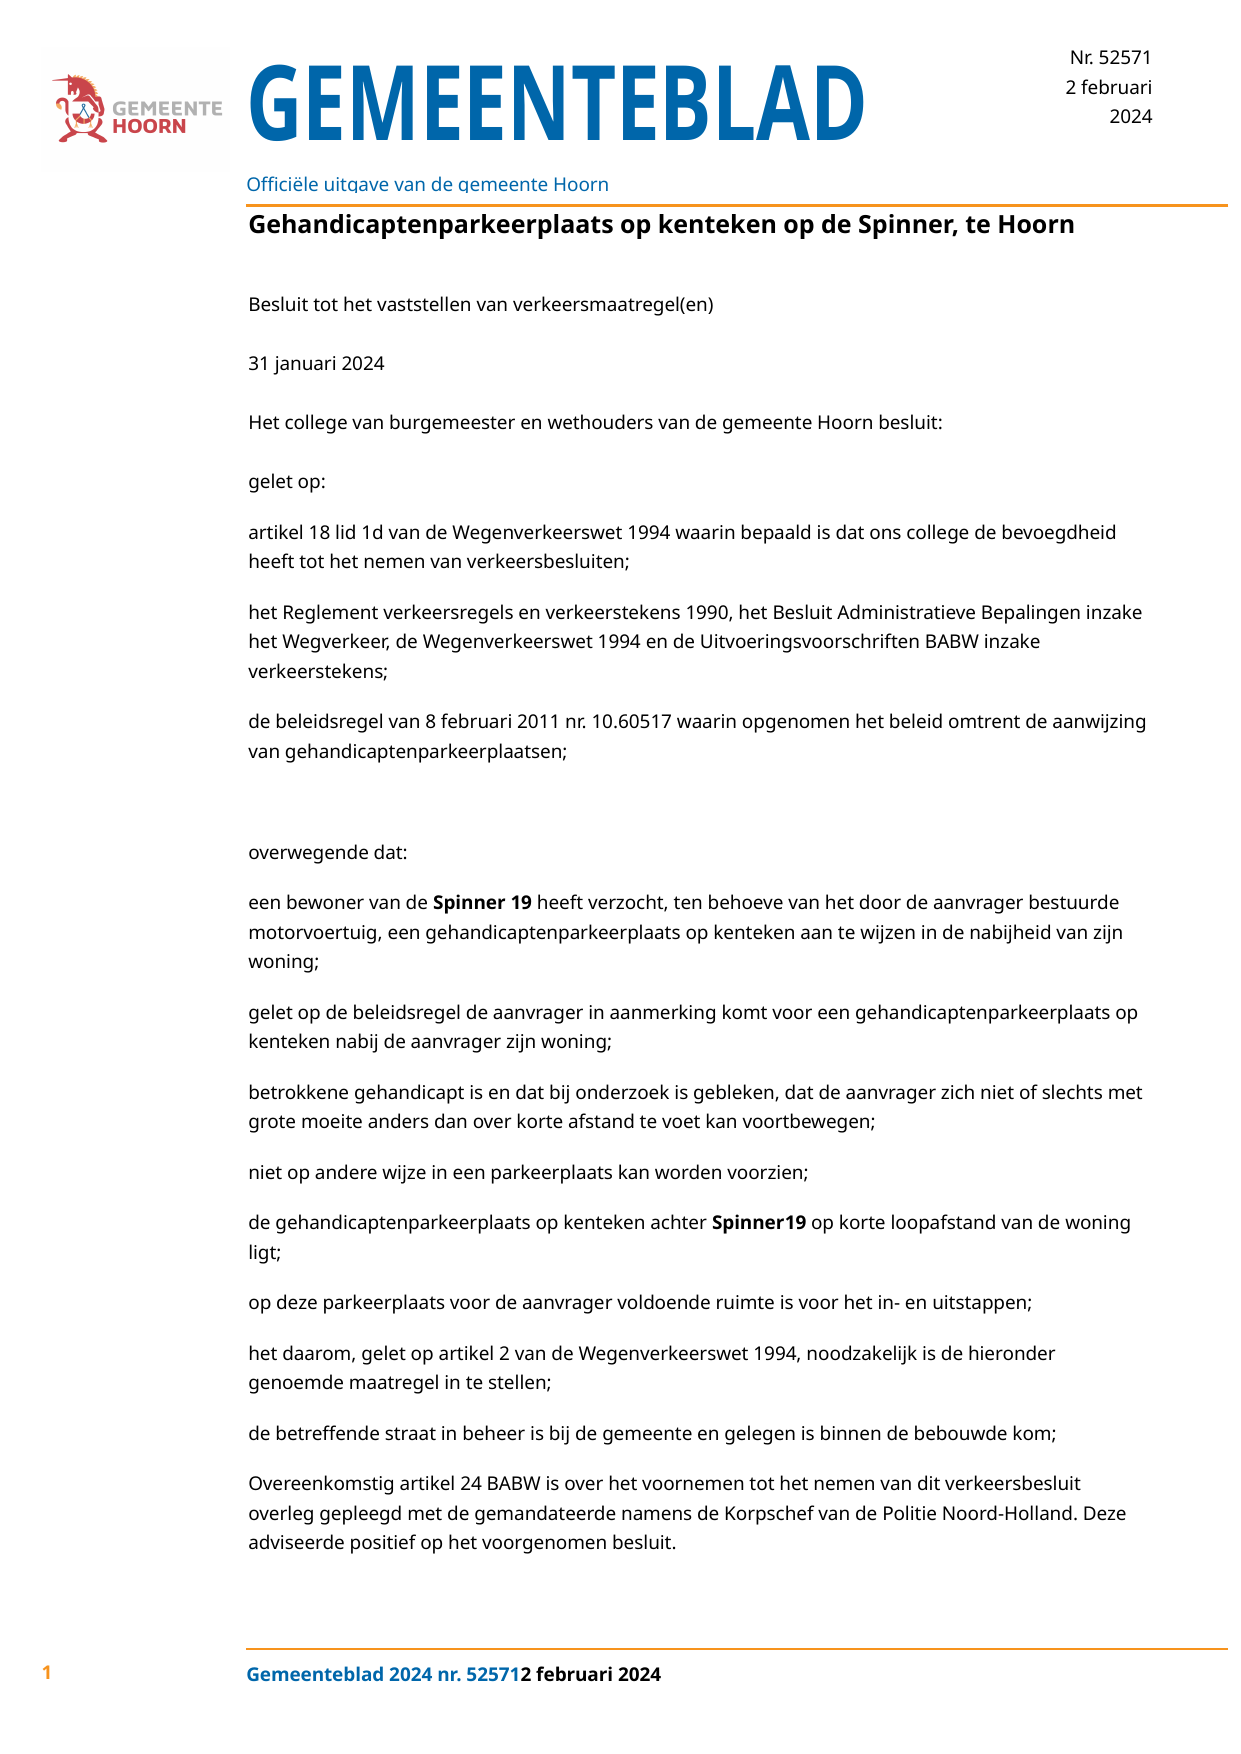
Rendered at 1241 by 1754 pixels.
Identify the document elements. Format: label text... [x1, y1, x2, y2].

text gelet op: [248, 468, 1152, 494]
text artikel 18 lid 1d van de Wegenverkeerswet 1994 waarin bepaald is dat ons college de bevoegdheid heeft tot het nemen van verkeersbesluiten; [248, 519, 1152, 574]
text de beleidsregel van 8 februari 2011 nr. 10.60517 waarin opgenomen het beleid omtrent de aanwijzing van gehandicaptenparkeerplaatsen; [248, 708, 1152, 764]
text niet op andere wijze in een parkeerplaats kan worden voorzien; [248, 1159, 1152, 1185]
text Het college van burgemeester en wethouders van de gemeente Hoorn besluit: [248, 409, 1152, 435]
text de gehandicaptenparkeerplaats op kenteken achter Spinner19 op korte loopafstand van de woning ligt; [248, 1209, 1152, 1265]
text de betreffende straat in beheer is bij de gemeente en gelegen is binnen de bebouwde kom; [248, 1420, 1152, 1446]
text op deze parkeerplaats voor de aanvrager voldoende ruimte is voor het in- en uitstappen; [248, 1289, 1152, 1315]
text overwegende dat: [248, 839, 1152, 865]
text 31 januari 2024 [248, 350, 1152, 376]
text het daarom, gelet op artikel 2 van de Wegenverkeerswet 1994, noodzakelijk is de hieronder genoemde maatregel in te stellen; [248, 1340, 1152, 1395]
picture [41, 47, 231, 172]
text betrokkene gehandicapt is en dat bij onderzoek is gebleken, dat de aanvrager zich niet of slechts met grote moeite anders dan over korte afstand te voet kan voortbewegen; [248, 1079, 1152, 1134]
text gelet op de beleidsregel de aanvrager in aanmerking komt voor een gehandicaptenparkeerplaats op kenteken nabij de aanvrager zijn woning; [248, 999, 1152, 1054]
text Gehandicaptenparkeerplaats op kenteken op de Spinner, te Hoorn [248, 207, 1152, 241]
text Besluit tot het vaststellen van verkeersmaatregel(en) [248, 291, 1152, 317]
text een bewoner van de Spinner 19 heeft verzocht, ten behoeve van het door de aanvrager bestuurde motorvoertuig, een gehandicaptenparkeerplaats op kenteken aan te wijzen in de nabijheid van zijn woning; [248, 889, 1152, 974]
text het Reglement verkeersregels en verkeerstekens 1990, het Besluit Administratieve Bepalingen inzake het Wegverkeer, de Wegenverkeerswet 1994 en de Uitvoeringsvoorschriften BABW inzake verkeerstekens; [248, 599, 1152, 684]
text Overeenkomstig artikel 24 BABW is over het voornemen tot het nemen van dit verkeersbesluit overleg gepleegd met de gemandateerde namens de Korpschef van de Politie Noord-Holland. Deze adviseerde positief op het voorgenomen besluit. [248, 1470, 1152, 1555]
